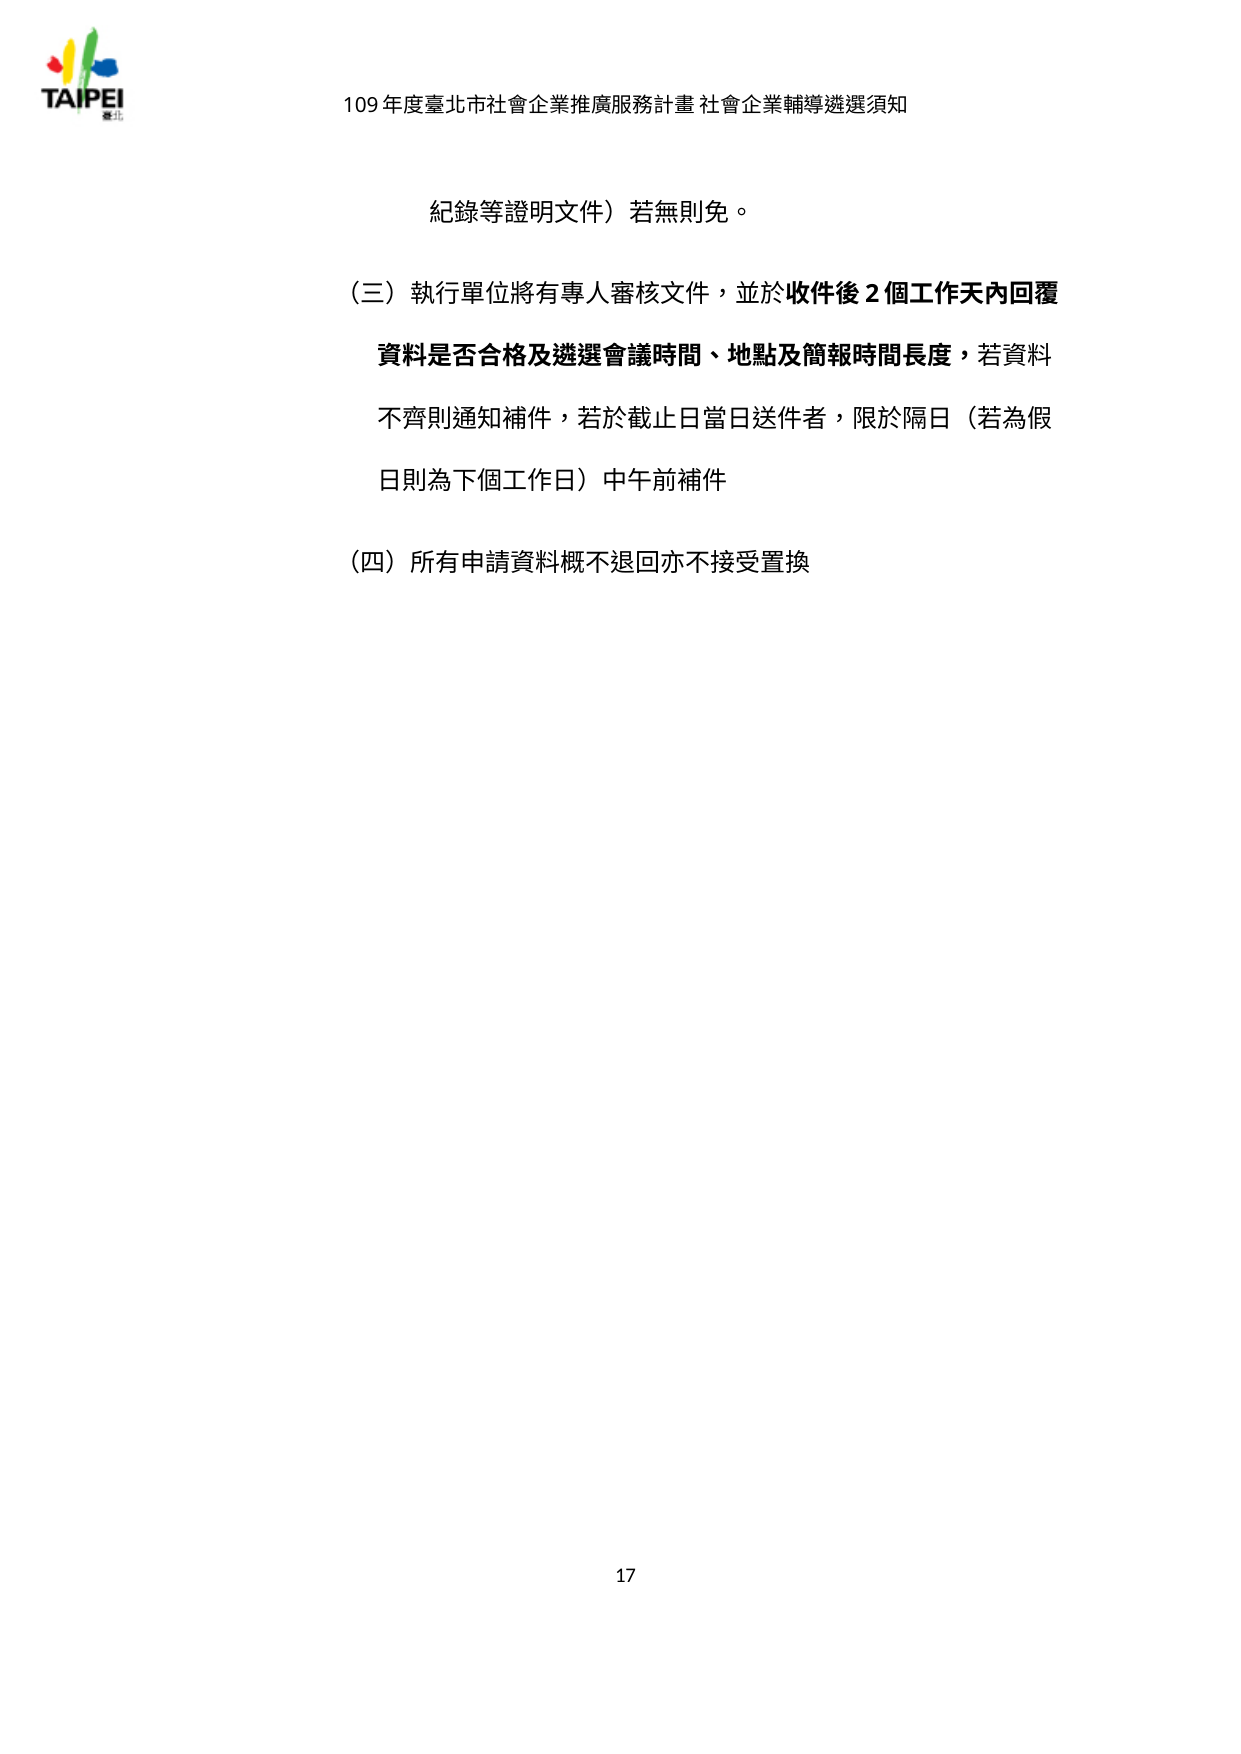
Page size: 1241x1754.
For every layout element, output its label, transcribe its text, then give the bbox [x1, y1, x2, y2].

text （四）所有申請資料概不退回亦不接受置換 [335, 518, 1063, 581]
list 紀錄等證明文件）若無則免。 [429, 168, 1063, 231]
text （三）執行單位將有專人審核文件，並於收件後2個工作天內回覆資料是否合格及遴選會議時間、地點及簡報時間長度，若資料不齊則通知補件，若於截止日當日送件者，限於隔日（若為假日則為下個工作日）中午前補件 [335, 250, 1063, 500]
